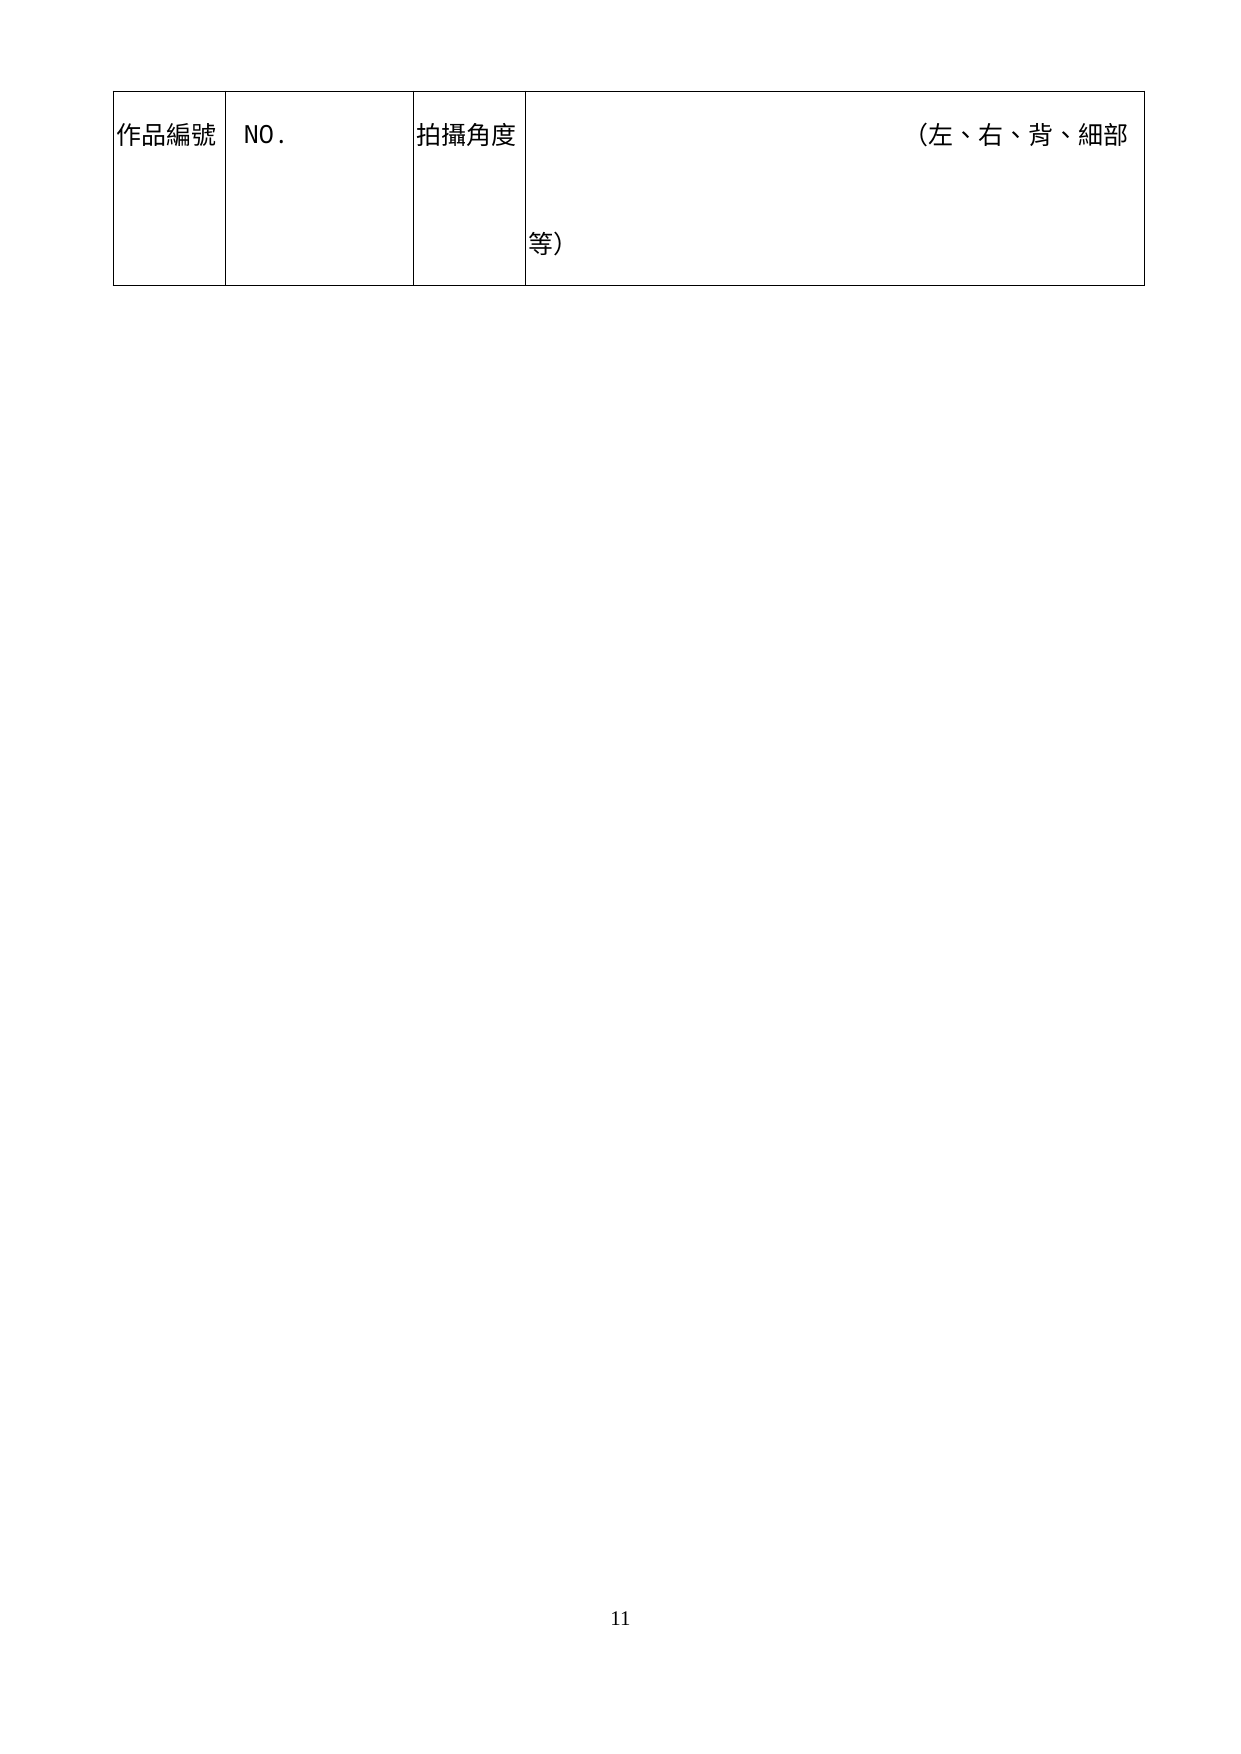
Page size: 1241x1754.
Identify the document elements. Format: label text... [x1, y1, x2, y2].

table_header 作品編號 [114, 92, 225, 285]
table_header NO. [226, 92, 413, 285]
table_header 拍攝角度 [414, 92, 525, 285]
table_header （左、右、背、細部等） [526, 92, 1144, 285]
